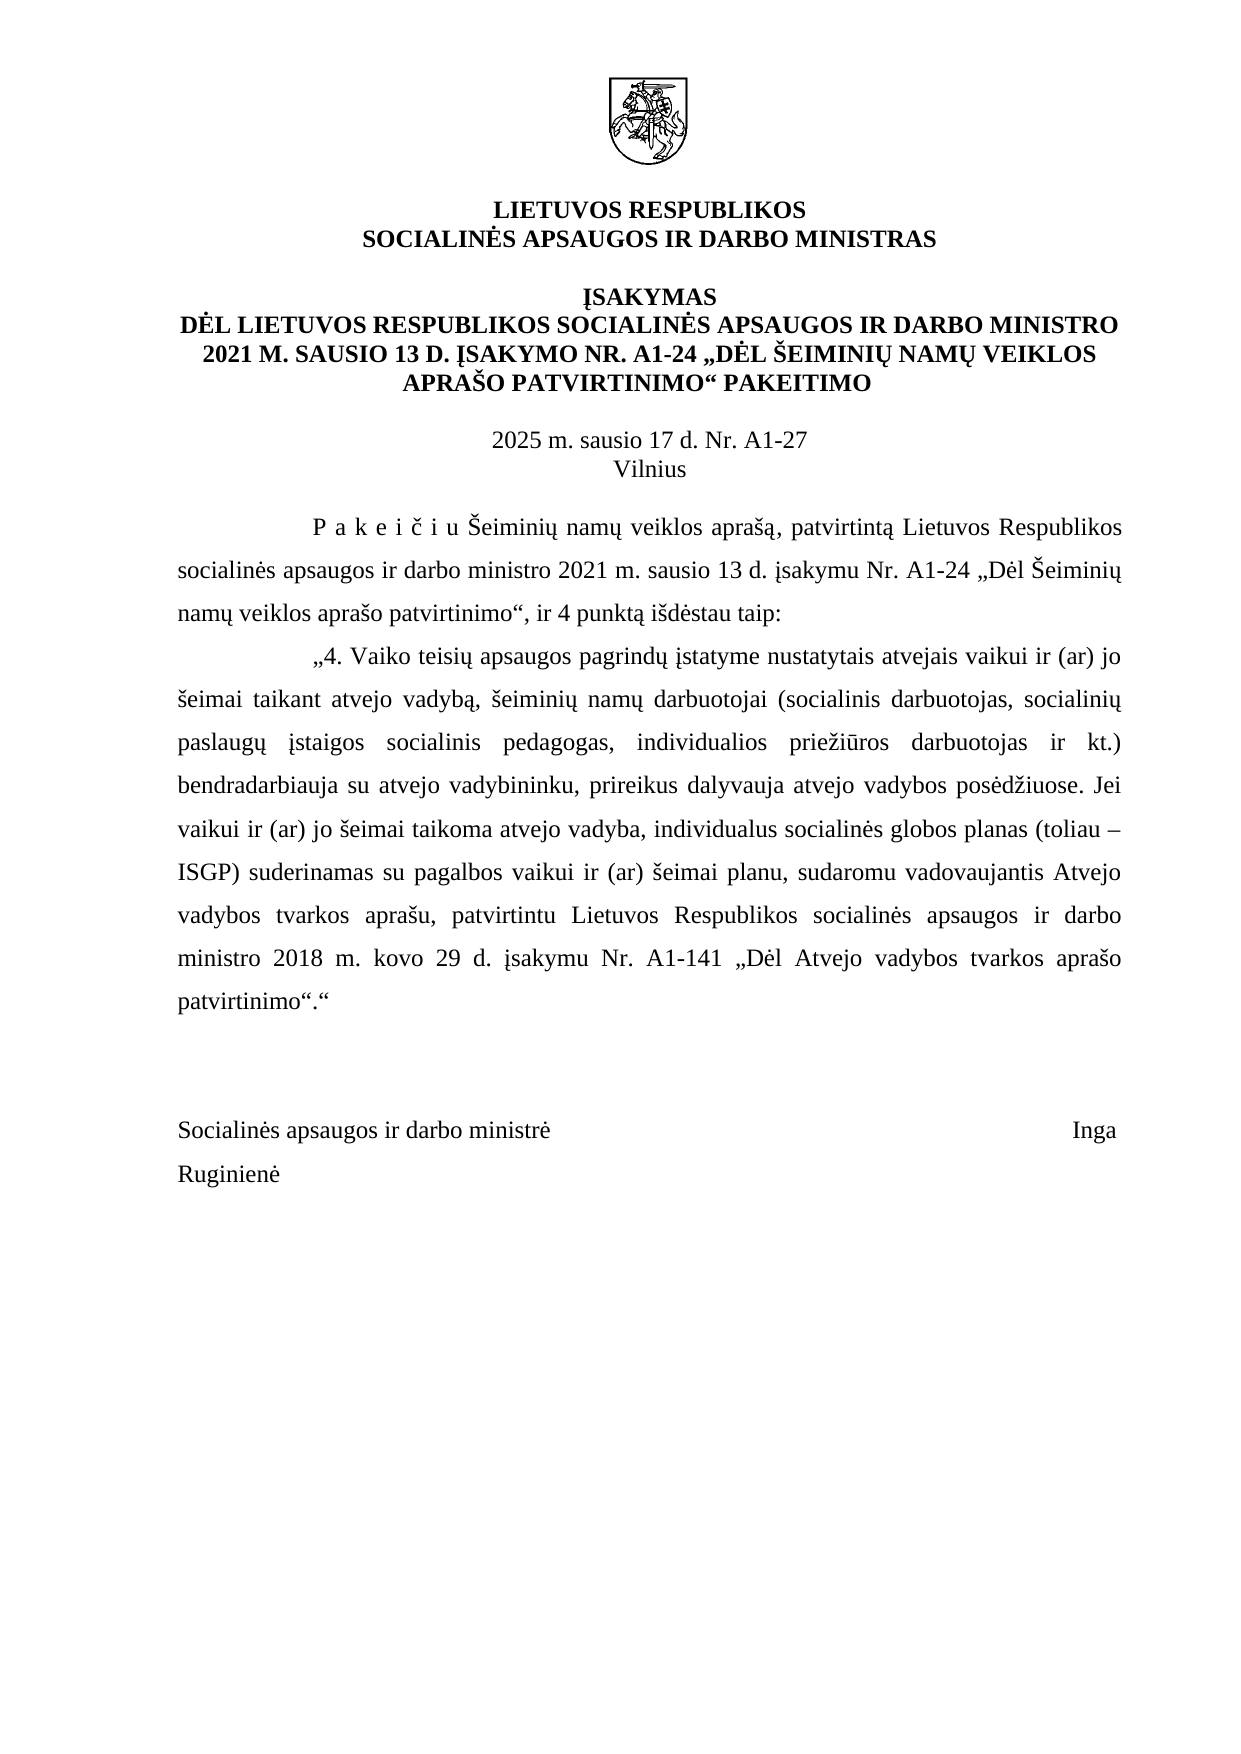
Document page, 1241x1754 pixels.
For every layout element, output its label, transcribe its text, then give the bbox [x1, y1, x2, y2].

text Socialinės apsaugos ir darbo ministrė Inga Ruginienė [177, 1116, 1122, 1187]
text P a k e i č i u Šeiminių namų veiklos aprašą, patvirtintą Lietuvos Respublikos socialinės apsaugos ir darbo ministro 2021 m. sausio 13 d. įsakymu Nr. A1-24 „Dėl Šeiminių namų veiklos aprašo patvirtinimo“, ir 4 punktą išdėstau taip: [177, 512, 1122, 627]
text „4. Vaiko teisių apsaugos pagrindų įstatyme nustatytais atvejais vaikui ir (ar) jo šeimai taikant atvejo vadybą, šeiminių namų darbuotojai (socialinis darbuotojas, socialinių paslaugų įstaigos socialinis pedagogas, individualios priežiūros darbuotojas ir kt.) bendradarbiauja su atvejo vadybininku, prireikus dalyvauja atvejo vadybos posėdžiuose. Jei vaikui ir (ar) jo šeimai taikoma atvejo vadyba, individualus socialinės globos planas (toliau – ISGP) suderinamas su pagalbos vaikui ir (ar) šeimai planu, sudaromu vadovaujantis Atvejo vadybos tvarkos aprašu, patvirtintu Lietuvos Respublikos socialinės apsaugos ir darbo ministro 2018 m. kovo 29 d. įsakymu Nr. A1-141 „Dėl Atvejo vadybos tvarkos aprašo patvirtinimo“.“ [177, 641, 1122, 1015]
text DĖL LIETUVOS RESPUBLIKOS SOCIALINĖS APSAUGOS IR DARBO MINISTRO 2021 M. SAUSIO 13 D. ĮSAKYMO NR. A1-24 „DĖL ŠEIMINIŲ NAMŲ VEIKLOS APRAŠO PATVIRTINIMO“ PAKEITIMO [177, 311, 1122, 397]
text SOCIALINĖS APSAUGOS IR DARBO MINISTRAS [177, 224, 1122, 253]
text LIETUVOS RESPUBLIKOS [177, 196, 1122, 224]
text 2025 m. sausio 17 d. Nr. A1-27 [177, 426, 1122, 454]
text Vilnius [177, 454, 1122, 483]
text ĮSAKYMAS [177, 282, 1122, 311]
